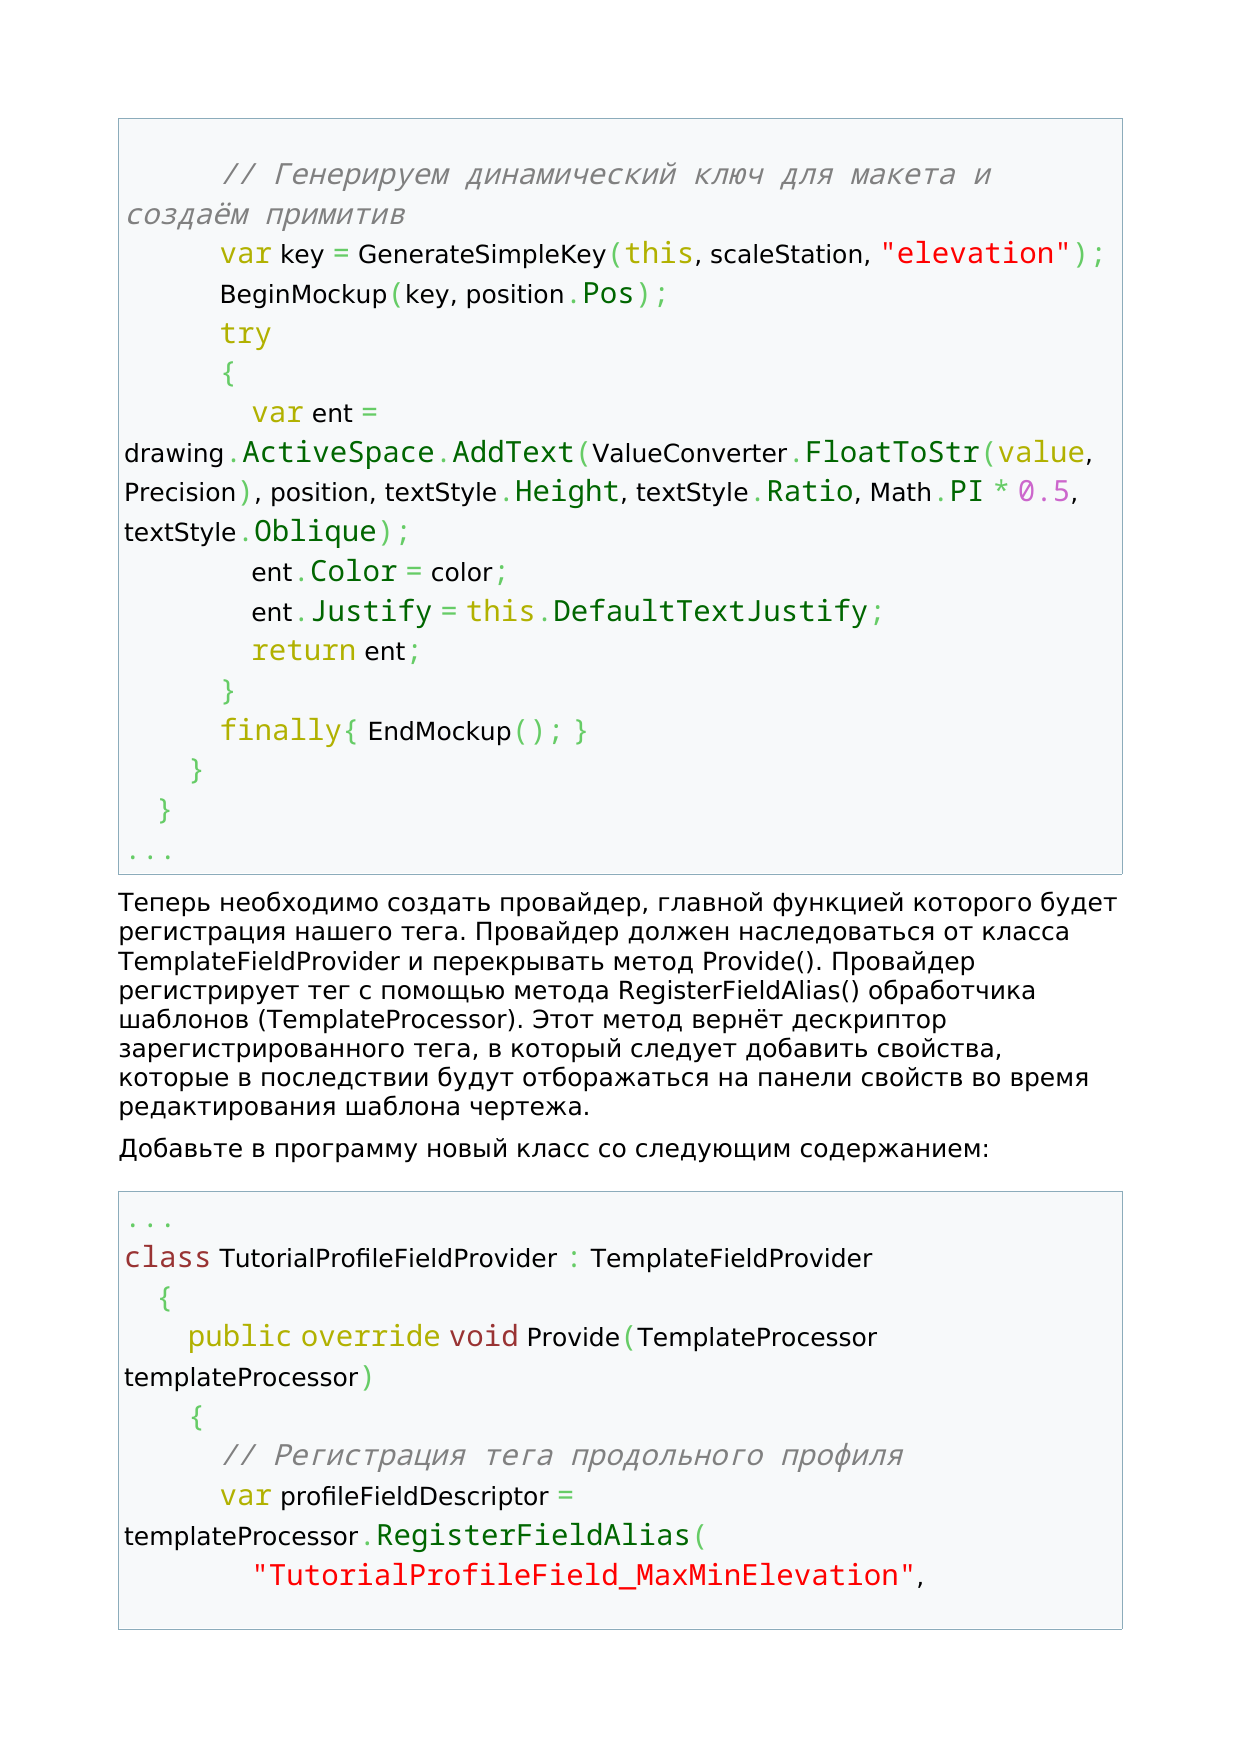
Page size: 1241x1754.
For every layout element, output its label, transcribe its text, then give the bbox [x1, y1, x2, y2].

table_header ... class TutorialProfileFieldProvider : TemplateFieldProvider { public override void Provide(TemplateProcessor templateProcessor) { // Регистрация тега продольного профиля var profileFieldDescriptor = templateProcessor.RegisterFieldAlias( "TutorialProfileField_MaxMinElevation", [119, 1192, 1122, 1628]
table_header // Генерируем динамический ключ для макета и создаём примитив var key = GenerateSimpleKey(this, scaleStation, "elevation"); BeginMockup(key, position.Pos); try { var ent = drawing.ActiveSpace.AddText(ValueConverter.FloatToStr(value, Precision), position, textStyle.Height, textStyle.Ratio, Math.PI * 0.5, textStyle.Oblique); ent.Color = color; ent.Justify = this.DefaultTextJustify; return ent; } finally{ EndMockup(); } } } ... [119, 119, 1122, 873]
text Теперь необходимо создать провайдер, главной функцией которого будет регистрация нашего тега. Провайдер должен наследоваться от класса TemplateFieldProvider и перекрывать метод Provide(). Провайдер регистрирует тег с помощью метода RegisterFieldAlias() обработчика шаблонов (TemplateProcessor). Этот метод вернёт дескриптор зарегистрированного тега, в который следует добавить свойства, которые в последствии будут отборажаться на панели свойств во время редактирования шаблона чертежа. [118, 888, 1122, 1122]
text Добавьте в программу новый класс со следующим содержанием: [118, 1134, 1122, 1163]
